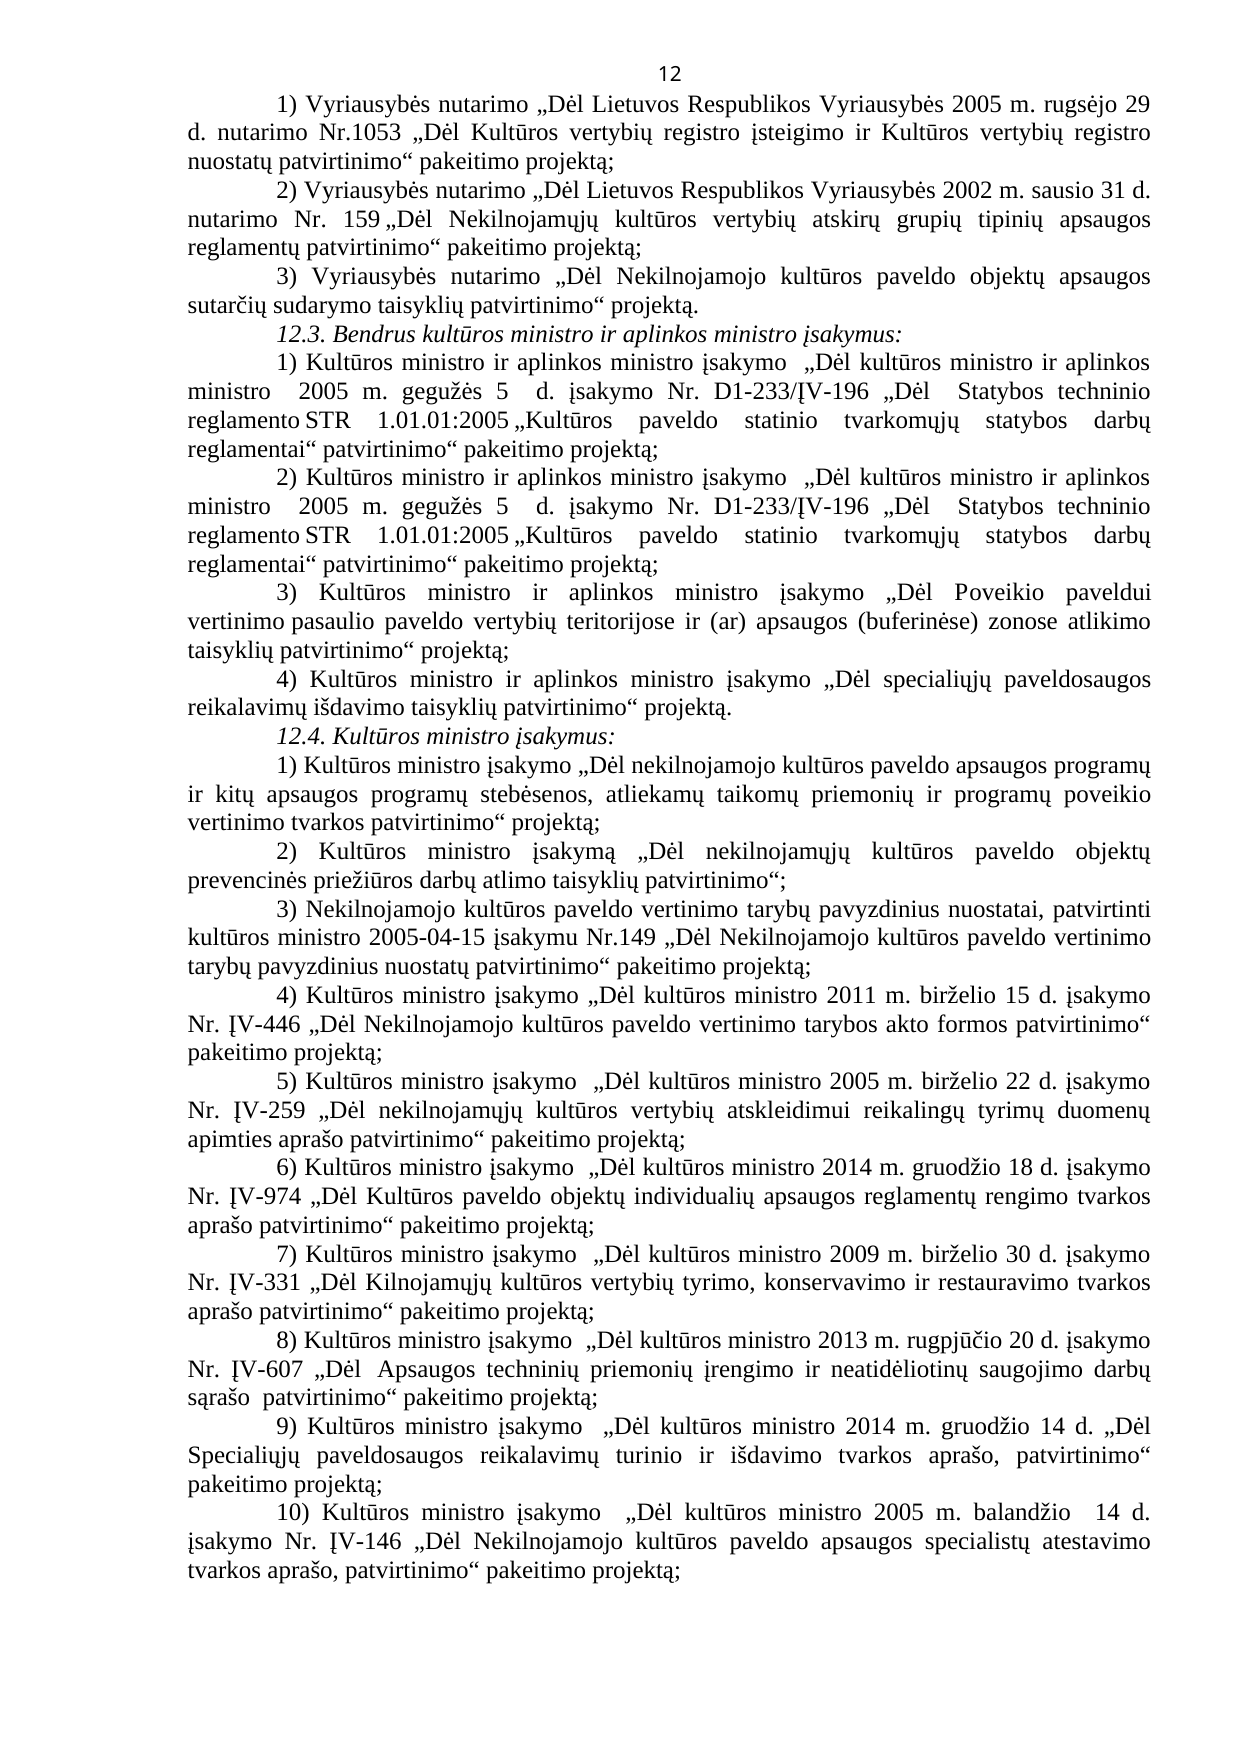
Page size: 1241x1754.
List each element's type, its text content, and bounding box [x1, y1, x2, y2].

text 2) Vyriausybės nutarimo „Dėl Lietuvos Respublikos Vyriausybės 2002 m. sausio 31 d. nutarimo Nr. 159 „Dėl Nekilnojamųjų kultūros vertybių atskirų grupių tipinių apsaugos reglamentų patvirtinimo“ pakeitimo projektą; [187, 175, 1152, 261]
text 1) Kultūros ministro įsakymo „Dėl nekilnojamojo kultūros paveldo apsaugos programų ir kitų apsaugos programų stebėsenos, atliekamų taikomų priemonių ir programų poveikio vertinimo tvarkos patvirtinimo“ projektą; [187, 750, 1152, 836]
text 8) Kultūros ministro įsakymo „Dėl kultūros ministro 2013 m. rugpjūčio 20 d. įsakymo Nr. ĮV-607 „Dėl Apsaugos techninių priemonių įrengimo ir neatidėliotinų saugojimo darbų sąrašo patvirtinimo“ pakeitimo projektą; [187, 1325, 1152, 1411]
text 3) Vyriausybės nutarimo „Dėl Nekilnojamojo kultūros paveldo objektų apsaugos sutarčių sudarymo taisyklių patvirtinimo“ projektą. [187, 261, 1152, 319]
text 9) Kultūros ministro įsakymo „Dėl kultūros ministro 2014 m. gruodžio 14 d. „Dėl Specialiųjų paveldosaugos reikalavimų turinio ir išdavimo tvarkos aprašo, patvirtinimo“ pakeitimo projektą; [187, 1411, 1152, 1497]
text 10) Kultūros ministro įsakymo „Dėl kultūros ministro 2005 m. balandžio 14 d. įsakymo Nr. ĮV-146 „Dėl Nekilnojamojo kultūros paveldo apsaugos specialistų atestavimo tvarkos aprašo, patvirtinimo“ pakeitimo projektą; [187, 1497, 1152, 1584]
text 2) Kultūros ministro įsakymą „Dėl nekilnojamųjų kultūros paveldo objektų prevencinės priežiūros darbų atlimo taisyklių patvirtinimo“; [187, 836, 1152, 894]
text 12.4. Kultūros ministro įsakymus: [187, 721, 1152, 750]
text 5) Kultūros ministro įsakymo „Dėl kultūros ministro 2005 m. birželio 22 d. įsakymo Nr. ĮV-259 „Dėl nekilnojamųjų kultūros vertybių atskleidimui reikalingų tyrimų duomenų apimties aprašo patvirtinimo“ pakeitimo projektą; [187, 1066, 1152, 1152]
text 1) Vyriausybės nutarimo „Dėl Lietuvos Respublikos Vyriausybės 2005 m. rugsėjo 29 d. nutarimo Nr.1053 „Dėl Kultūros vertybių registro įsteigimo ir Kultūros vertybių registro nuostatų patvirtinimo“ pakeitimo projektą; [187, 89, 1152, 175]
text 3) Nekilnojamojo kultūros paveldo vertinimo tarybų pavyzdinius nuostatai, patvirtinti kultūros ministro 2005-04-15 įsakymu Nr.149 „Dėl Nekilnojamojo kultūros paveldo vertinimo tarybų pavyzdinius nuostatų patvirtinimo“ pakeitimo projektą; [187, 894, 1152, 980]
text 3) Kultūros ministro ir aplinkos ministro įsakymo „Dėl Poveikio paveldui vertinimo pasaulio paveldo vertybių teritorijose ir (ar) apsaugos (buferinėse) zonose atlikimo taisyklių patvirtinimo“ projektą; [187, 577, 1152, 664]
text 1) Kultūros ministro ir aplinkos ministro įsakymo „Dėl kultūros ministro ir aplinkos ministro 2005 m. gegužės 5 d. įsakymo Nr. D1-233/ĮV-196 „Dėl Statybos techninio reglamento STR 1.01.01:2005 „Kultūros paveldo statinio tvarkomųjų statybos darbų reglamentai“ patvirtinimo“ pakeitimo projektą; [187, 347, 1152, 462]
text 4) Kultūros ministro ir aplinkos ministro įsakymo „Dėl specialiųjų paveldosaugos reikalavimų išdavimo taisyklių patvirtinimo“ projektą. [187, 664, 1152, 721]
text 12.3. Bendrus kultūros ministro ir aplinkos ministro įsakymus: [187, 319, 1152, 347]
text 7) Kultūros ministro įsakymo „Dėl kultūros ministro 2009 m. birželio 30 d. įsakymo Nr. ĮV-331 „Dėl Kilnojamųjų kultūros vertybių tyrimo, konservavimo ir restauravimo tvarkos aprašo patvirtinimo“ pakeitimo projektą; [187, 1239, 1152, 1325]
text 4) Kultūros ministro įsakymo „Dėl kultūros ministro 2011 m. birželio 15 d. įsakymo Nr. ĮV-446 „Dėl Nekilnojamojo kultūros paveldo vertinimo tarybos akto formos patvirtinimo“ pakeitimo projektą; [187, 980, 1152, 1066]
text 2) Kultūros ministro ir aplinkos ministro įsakymo „Dėl kultūros ministro ir aplinkos ministro 2005 m. gegužės 5 d. įsakymo Nr. D1-233/ĮV-196 „Dėl Statybos techninio reglamento STR 1.01.01:2005 „Kultūros paveldo statinio tvarkomųjų statybos darbų reglamentai“ patvirtinimo“ pakeitimo projektą; [187, 462, 1152, 577]
text 6) Kultūros ministro įsakymo „Dėl kultūros ministro 2014 m. gruodžio 18 d. įsakymo Nr. ĮV-974 „Dėl Kultūros paveldo objektų individualių apsaugos reglamentų rengimo tvarkos aprašo patvirtinimo“ pakeitimo projektą; [187, 1152, 1152, 1239]
